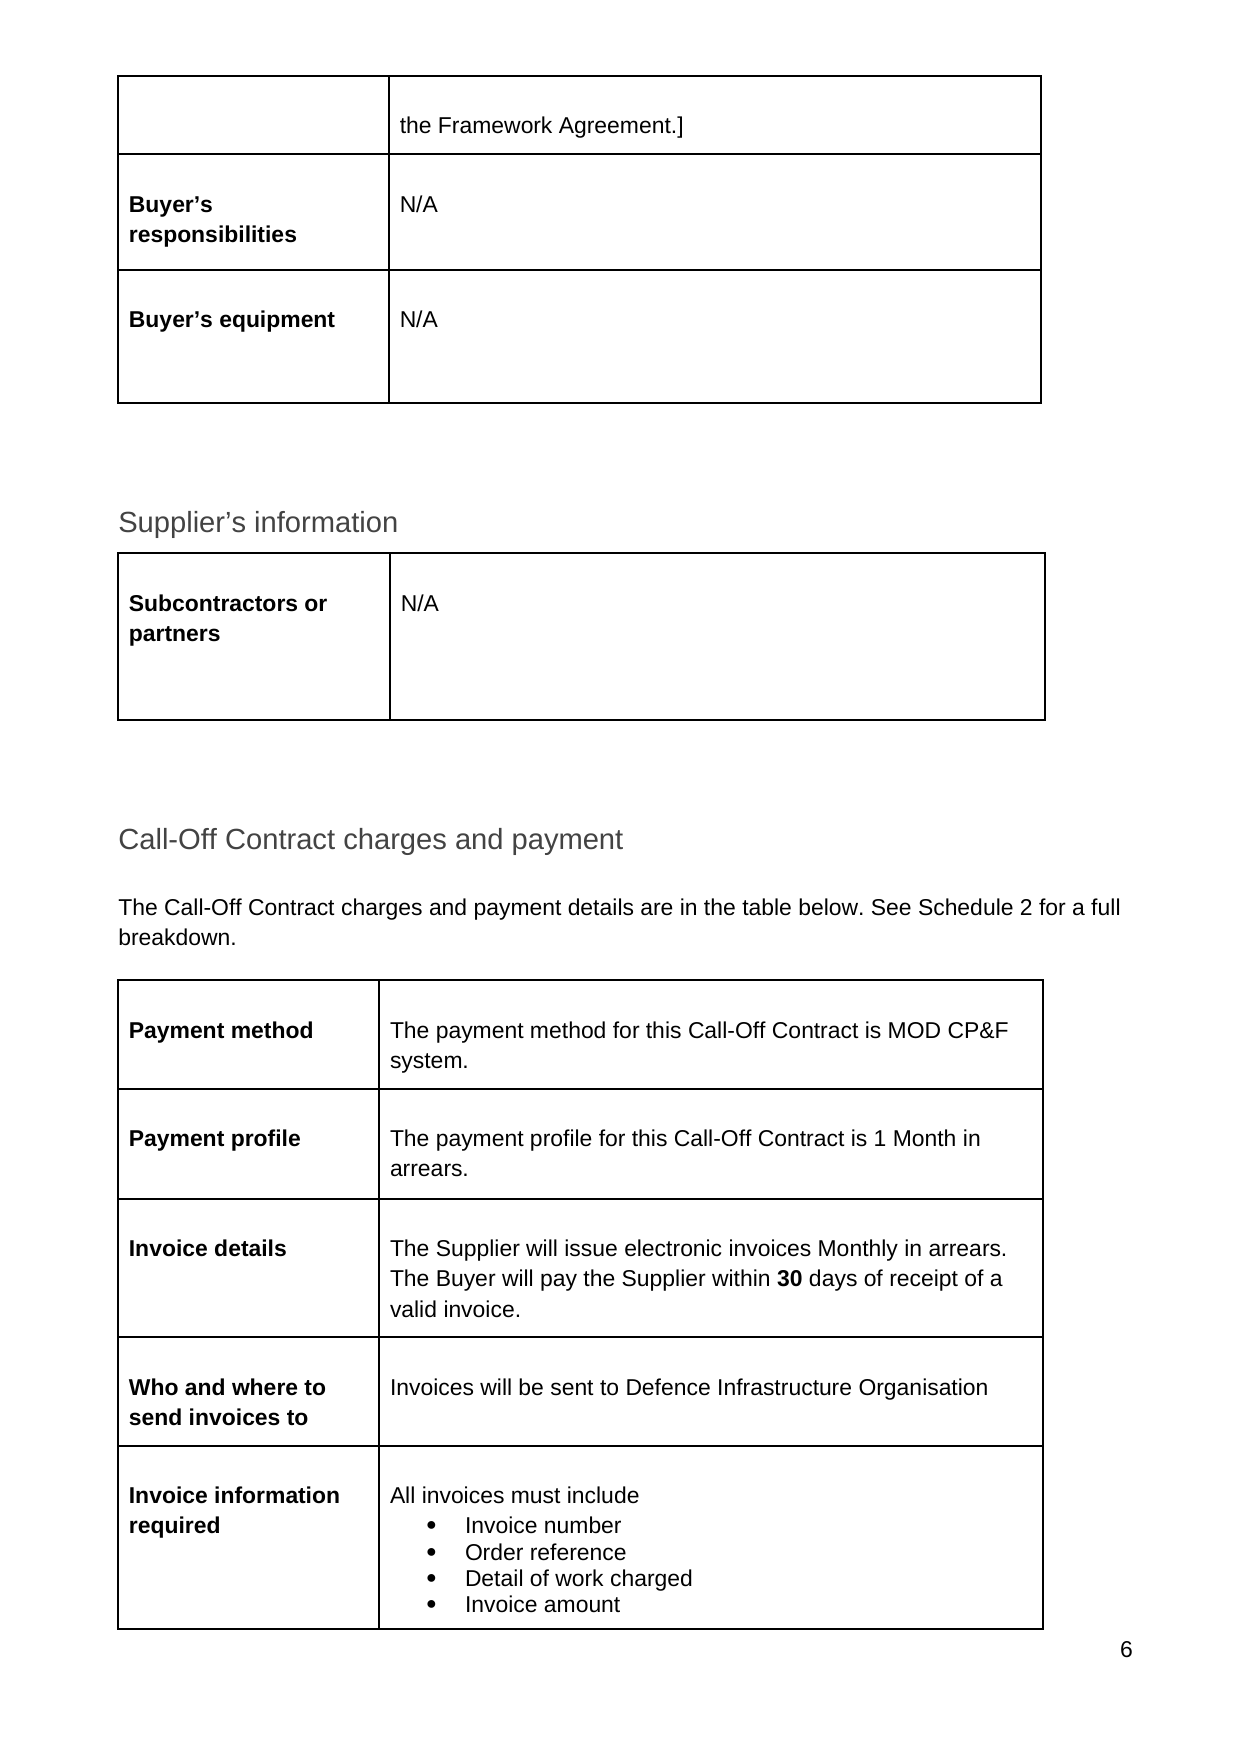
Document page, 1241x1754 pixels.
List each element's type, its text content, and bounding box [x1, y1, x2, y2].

table_cell The payment profile for this Call-Off Contract is 1 Month in arrears. [380, 1090, 1042, 1198]
table_cell Invoice information required [119, 1447, 378, 1628]
table_header N/A [391, 554, 1044, 719]
subtitle Call-Off Contract charges and payment [118, 822, 1122, 856]
table_header Subcontractors or partners [119, 554, 389, 719]
table_cell [119, 77, 388, 153]
text The Call-Off Contract charges and payment details are in the table below. See Schedule 2 for a full breakdown. [118, 894, 1122, 951]
subtitle Supplier’s information [118, 505, 1122, 539]
table_cell the Framework Agreement.] [390, 77, 1040, 153]
table_cell Buyer’s equipment [119, 271, 388, 402]
table_cell The Supplier will issue electronic invoices Monthly in arrears. The Buyer will pay the Supplier within 30 days of receipt of a valid invoice. [380, 1200, 1042, 1336]
table_header The payment method for this Call-Off Contract is MOD CP&F system. [380, 981, 1042, 1088]
table_header Payment method [119, 981, 378, 1088]
table_cell Invoice details [119, 1200, 378, 1336]
table_cell Buyer’s responsibilities [119, 155, 388, 269]
table_cell N/A [390, 155, 1040, 269]
table_cell N/A [390, 271, 1040, 402]
table_cell Who and where to send invoices to [119, 1338, 378, 1444]
table_cell Payment profile [119, 1090, 378, 1198]
table_cell Invoices will be sent to Defence Infrastructure Organisation [380, 1338, 1042, 1444]
table_cell All invoices must include Invoice number Order reference Detail of work charged Invoice amount [380, 1447, 1042, 1628]
